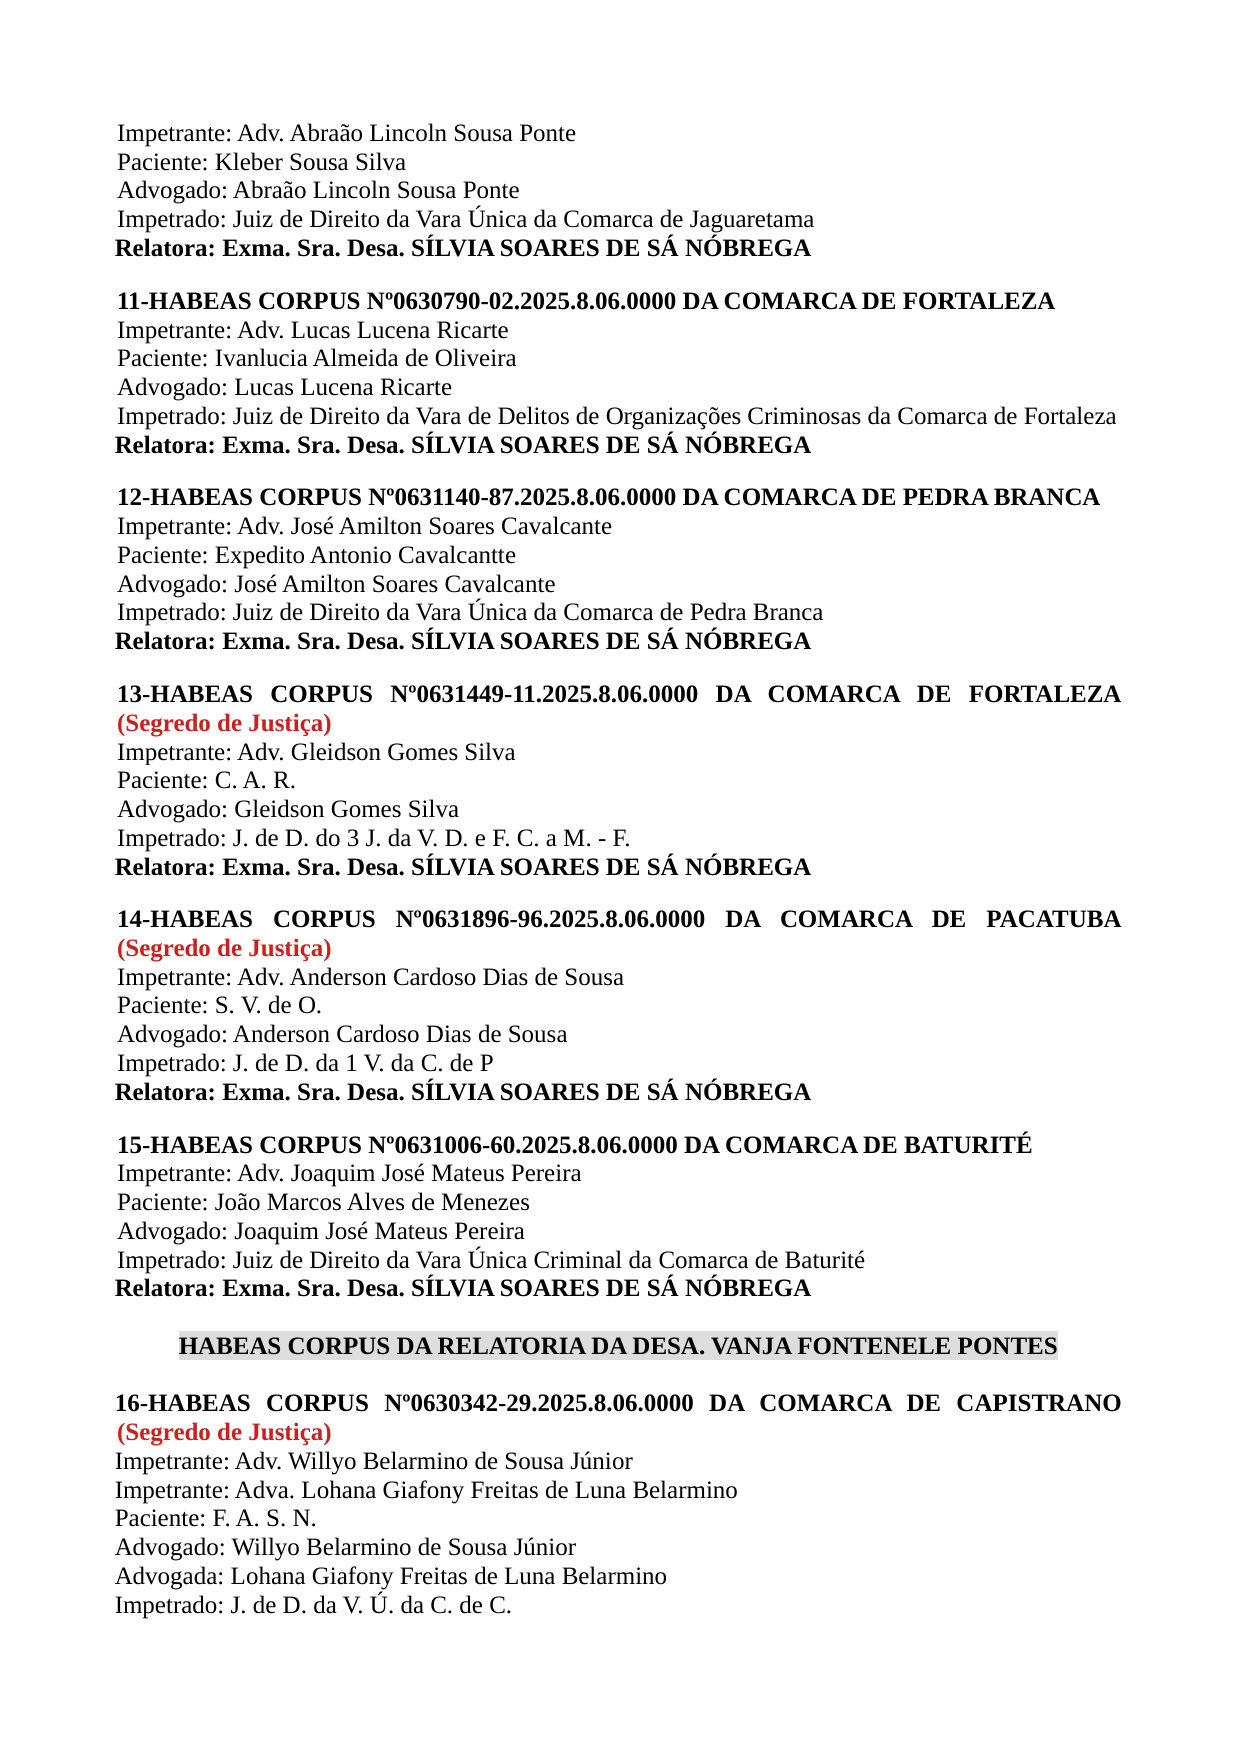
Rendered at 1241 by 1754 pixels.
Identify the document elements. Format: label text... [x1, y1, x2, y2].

text Advogado: Abraão Lincoln Sousa Ponte [117, 176, 1122, 204]
text 14-HABEAS CORPUS Nº0631896-96.2025.8.06.0000 DA COMARCA DE PACATUBA (Segredo de Justiça) [117, 904, 1122, 962]
text Impetrado: J. de D. do 3 J. da V. D. e F. C. a M. - F. [117, 823, 1122, 852]
text Impetrante: Adv. Willyo Belarmino de Sousa Júnior [114, 1446, 1122, 1475]
text Advogado: Gleidson Gomes Silva [117, 794, 1122, 823]
text 13-HABEAS CORPUS Nº0631449-11.2025.8.06.0000 DA COMARCA DE FORTALEZA (Segredo de Justiça) [117, 679, 1122, 737]
text Advogada: Lohana Giafony Freitas de Luna Belarmino [114, 1561, 1122, 1590]
text Impetrante: Adva. Lohana Giafony Freitas de Luna Belarmino [114, 1475, 1122, 1503]
text Paciente: C. A. R. [117, 765, 1122, 794]
text Paciente: João Marcos Alves de Menezes [117, 1187, 1122, 1216]
text Impetrado: Juiz de Direito da Vara Única da Comarca de Jaguaretama [117, 204, 1122, 233]
text Impetrado: Juiz de Direito da Vara Única Criminal da Comarca de Baturité [117, 1245, 1122, 1273]
text 12-HABEAS CORPUS Nº0631140-87.2025.8.06.0000 DA COMARCA DE PEDRA BRANCA [117, 482, 1122, 511]
text Paciente: Expedito Antonio Cavalcantte [117, 540, 1122, 569]
text Relatora: Exma. Sra. Desa. SÍLVIA SOARES DE SÁ NÓBREGA [114, 852, 1122, 880]
text 16-HABEAS CORPUS Nº0630342-29.2025.8.06.0000 DA COMARCA DE CAPISTRANO (Segredo de Justiça) [114, 1388, 1122, 1446]
text Paciente: S. V. de O. [117, 991, 1122, 1019]
text Impetrante: Adv. José Amilton Soares Cavalcante [117, 511, 1122, 540]
text Impetrante: Adv. Anderson Cardoso Dias de Sousa [117, 962, 1122, 991]
text Impetrante: Adv. Lucas Lucena Ricarte [117, 315, 1122, 343]
text Advogado: Anderson Cardoso Dias de Sousa [117, 1019, 1122, 1048]
text Advogado: José Amilton Soares Cavalcante [117, 569, 1122, 597]
text Impetrante: Adv. Joaquim José Mateus Pereira [117, 1158, 1122, 1187]
text Impetrado: Juiz de Direito da Vara Única da Comarca de Pedra Branca [117, 597, 1122, 626]
text Relatora: Exma. Sra. Desa. SÍLVIA SOARES DE SÁ NÓBREGA [114, 233, 1122, 262]
text Advogado: Willyo Belarmino de Sousa Júnior [114, 1532, 1122, 1561]
text Impetrado: J. de D. da V. Ú. da C. de C. [114, 1590, 1122, 1618]
text Advogado: Joaquim José Mateus Pereira [117, 1216, 1122, 1245]
text Paciente: Ivanlucia Almeida de Oliveira [117, 343, 1122, 372]
text Paciente: Kleber Sousa Silva [117, 147, 1122, 176]
text 11-HABEAS CORPUS Nº0630790-02.2025.8.06.0000 DA COMARCA DE FORTALEZA [117, 286, 1122, 315]
text Relatora: Exma. Sra. Desa. SÍLVIA SOARES DE SÁ NÓBREGA [114, 626, 1122, 655]
text HABEAS CORPUS DA RELATORIA DA DESA. VANJA FONTENELE PONTES [114, 1331, 1122, 1360]
text Impetrante: Adv. Abraão Lincoln Sousa Ponte [117, 118, 1122, 147]
text Advogado: Lucas Lucena Ricarte [117, 372, 1122, 401]
text Impetrado: J. de D. da 1 V. da C. de P [117, 1048, 1122, 1077]
text 15-HABEAS CORPUS Nº0631006-60.2025.8.06.0000 DA COMARCA DE BATURITÉ [117, 1130, 1122, 1158]
text Relatora: Exma. Sra. Desa. SÍLVIA SOARES DE SÁ NÓBREGA [114, 1273, 1122, 1302]
text Relatora: Exma. Sra. Desa. SÍLVIA SOARES DE SÁ NÓBREGA [114, 430, 1122, 458]
text Relatora: Exma. Sra. Desa. SÍLVIA SOARES DE SÁ NÓBREGA [114, 1077, 1122, 1106]
text Impetrante: Adv. Gleidson Gomes Silva [117, 737, 1122, 765]
text Impetrado: Juiz de Direito da Vara de Delitos de Organizações Criminosas da Comarca de Fortaleza [117, 401, 1122, 430]
text Paciente: F. A. S. N. [114, 1503, 1122, 1532]
